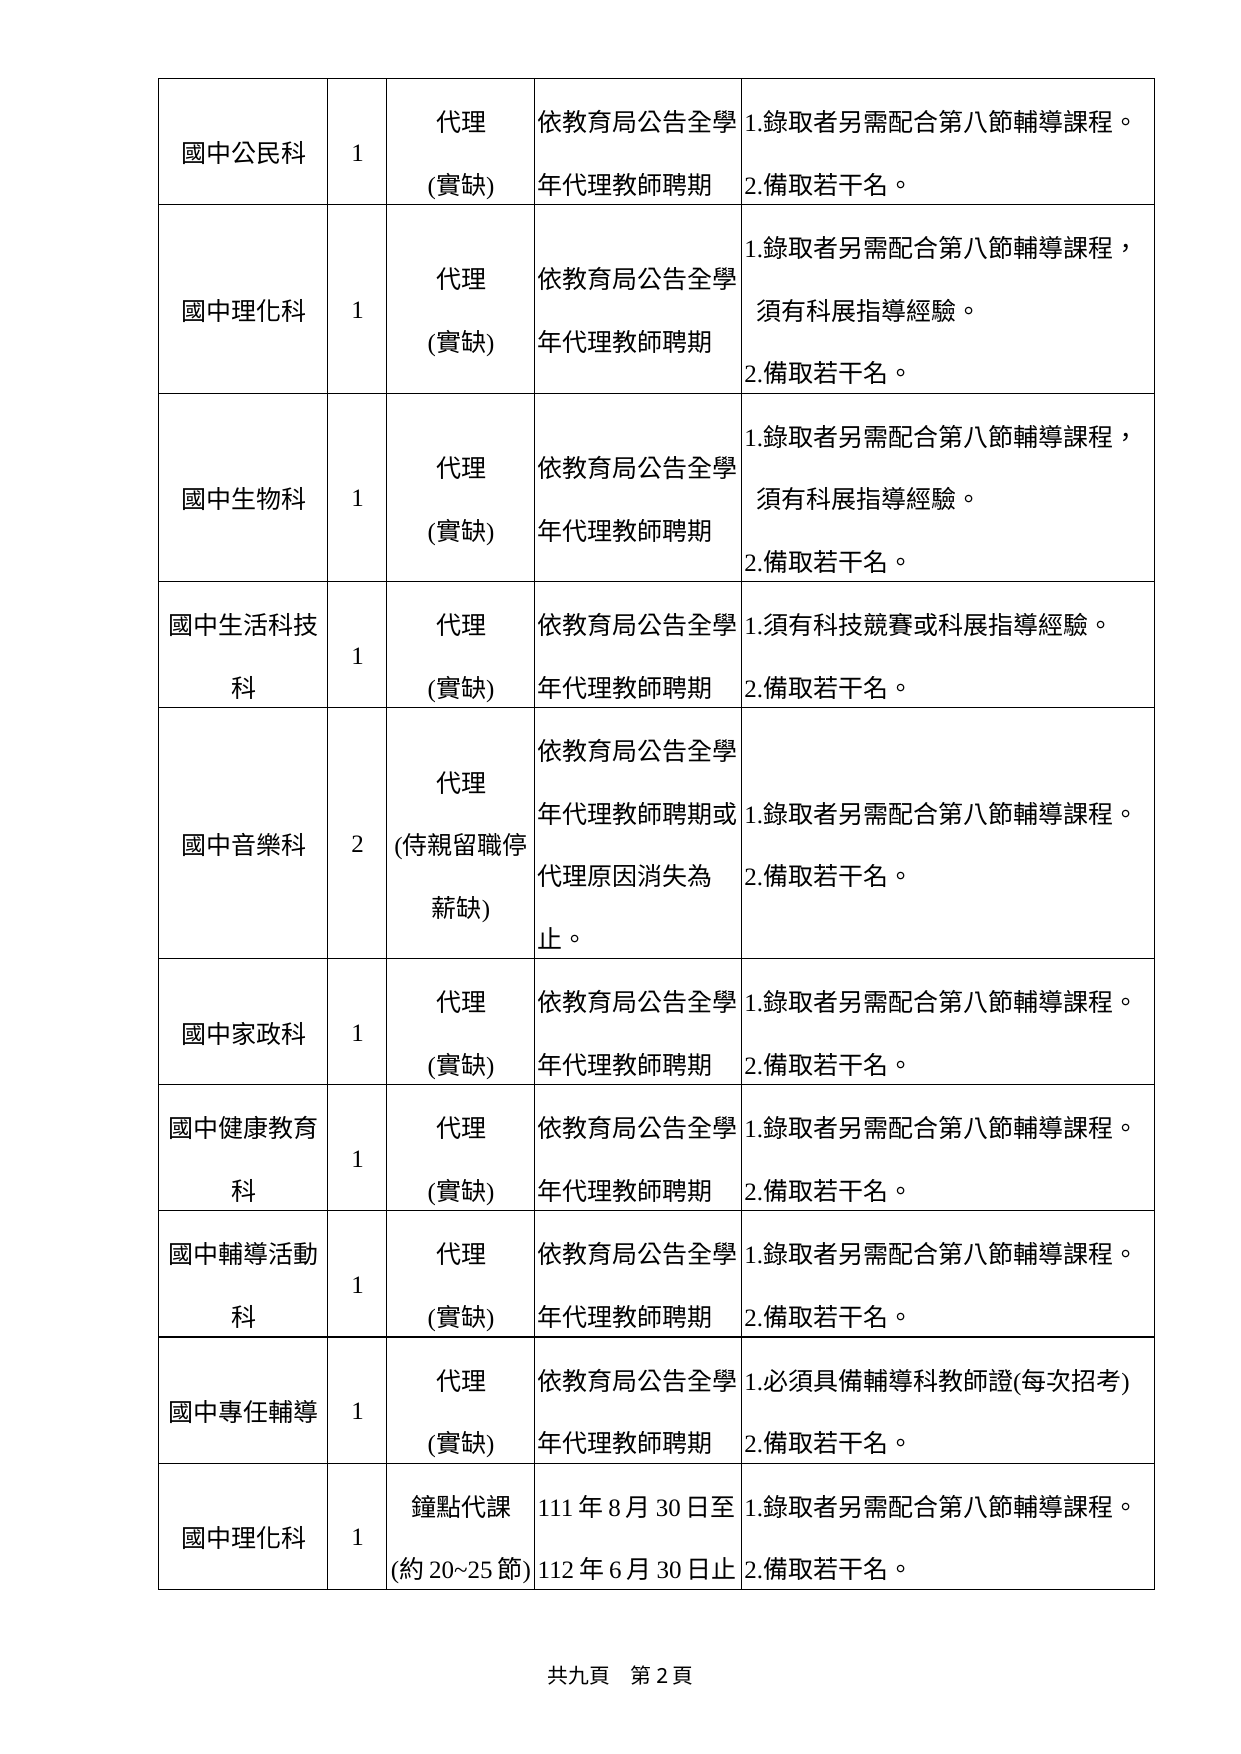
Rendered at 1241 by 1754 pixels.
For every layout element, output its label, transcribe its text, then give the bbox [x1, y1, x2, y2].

table_cell 1.錄取者另需配合第八節輔導課程。 2.備取若干名。 [742, 79, 1154, 204]
table_cell 1 [328, 79, 386, 204]
table_cell 1 [328, 1338, 386, 1462]
table_cell 1 [328, 394, 386, 581]
table_cell 國中家政科 [159, 959, 327, 1084]
table_cell 111年8月30日至112年6月30日止 [535, 1464, 741, 1588]
table_cell 代理 (實缺) [387, 394, 534, 581]
table_cell 1.須有科技競賽或科展指導經驗。 2.備取若干名。 [742, 582, 1154, 707]
table_cell 依教育局公告全學年代理教師聘期 [535, 582, 741, 707]
table_cell 代理 (實缺) [387, 79, 534, 204]
table_cell 1.錄取者另需配合第八節輔導課程。 2.備取若干名。 [742, 959, 1154, 1084]
table_cell 代理 (實缺) [387, 582, 534, 707]
table_cell 國中公民科 [159, 79, 327, 204]
table_cell 代理 (實缺) [387, 1338, 534, 1462]
table_cell 鐘點代課 (約20~25節) [387, 1464, 534, 1588]
table_cell 代理 (實缺) [387, 959, 534, 1084]
table_cell 依教育局公告全學年代理教師聘期 [535, 205, 741, 393]
table_cell 依教育局公告全學年代理教師聘期或代理原因消失為止。 [535, 708, 741, 958]
table_cell 1.錄取者另需配合第八節輔導課程，須有科展指導經驗。 2.備取若干名。 [742, 394, 1154, 581]
table_cell 國中專任輔導 [159, 1338, 327, 1462]
table_cell 代理 (侍親留職停薪缺) [387, 708, 534, 958]
table_cell 國中輔導活動科 [159, 1211, 327, 1336]
table_cell 國中理化科 [159, 205, 327, 393]
table_cell 2 [328, 708, 386, 958]
table_cell 國中生物科 [159, 394, 327, 581]
table_cell 1 [328, 959, 386, 1084]
table_cell 依教育局公告全學年代理教師聘期 [535, 394, 741, 581]
table_cell 1.錄取者另需配合第八節輔導課程。 2.備取若干名。 [742, 1464, 1154, 1588]
table_cell 依教育局公告全學年代理教師聘期 [535, 79, 741, 204]
table_cell 代理 (實缺) [387, 1211, 534, 1336]
table_cell 1 [328, 205, 386, 393]
table_cell 國中健康教育科 [159, 1085, 327, 1210]
table_cell 國中音樂科 [159, 708, 327, 958]
table_cell 1.錄取者另需配合第八節輔導課程。 2.備取若干名。 [742, 1211, 1154, 1336]
table_cell 國中理化科 [159, 1464, 327, 1588]
table_cell 依教育局公告全學年代理教師聘期 [535, 1085, 741, 1210]
table_cell 代理 (實缺) [387, 1085, 534, 1210]
table_cell 依教育局公告全學年代理教師聘期 [535, 1338, 741, 1462]
table_cell 1 [328, 1211, 386, 1336]
table_cell 1.錄取者另需配合第八節輔導課程。 2.備取若干名。 [742, 708, 1154, 958]
table_cell 1 [328, 1464, 386, 1588]
table_cell 1.錄取者另需配合第八節輔導課程，須有科展指導經驗。 2.備取若干名。 [742, 205, 1154, 393]
table_cell 依教育局公告全學年代理教師聘期 [535, 959, 741, 1084]
table_cell 1 [328, 582, 386, 707]
table_cell 依教育局公告全學年代理教師聘期 [535, 1211, 741, 1336]
table_cell 1.錄取者另需配合第八節輔導課程。 2.備取若干名。 [742, 1085, 1154, 1210]
table_cell 國中生活科技科 [159, 582, 327, 707]
table_cell 1 [328, 1085, 386, 1210]
table_cell 1.必須具備輔導科教師證(每次招考) 2.備取若干名。 [742, 1338, 1154, 1462]
table_cell 代理 (實缺) [387, 205, 534, 393]
